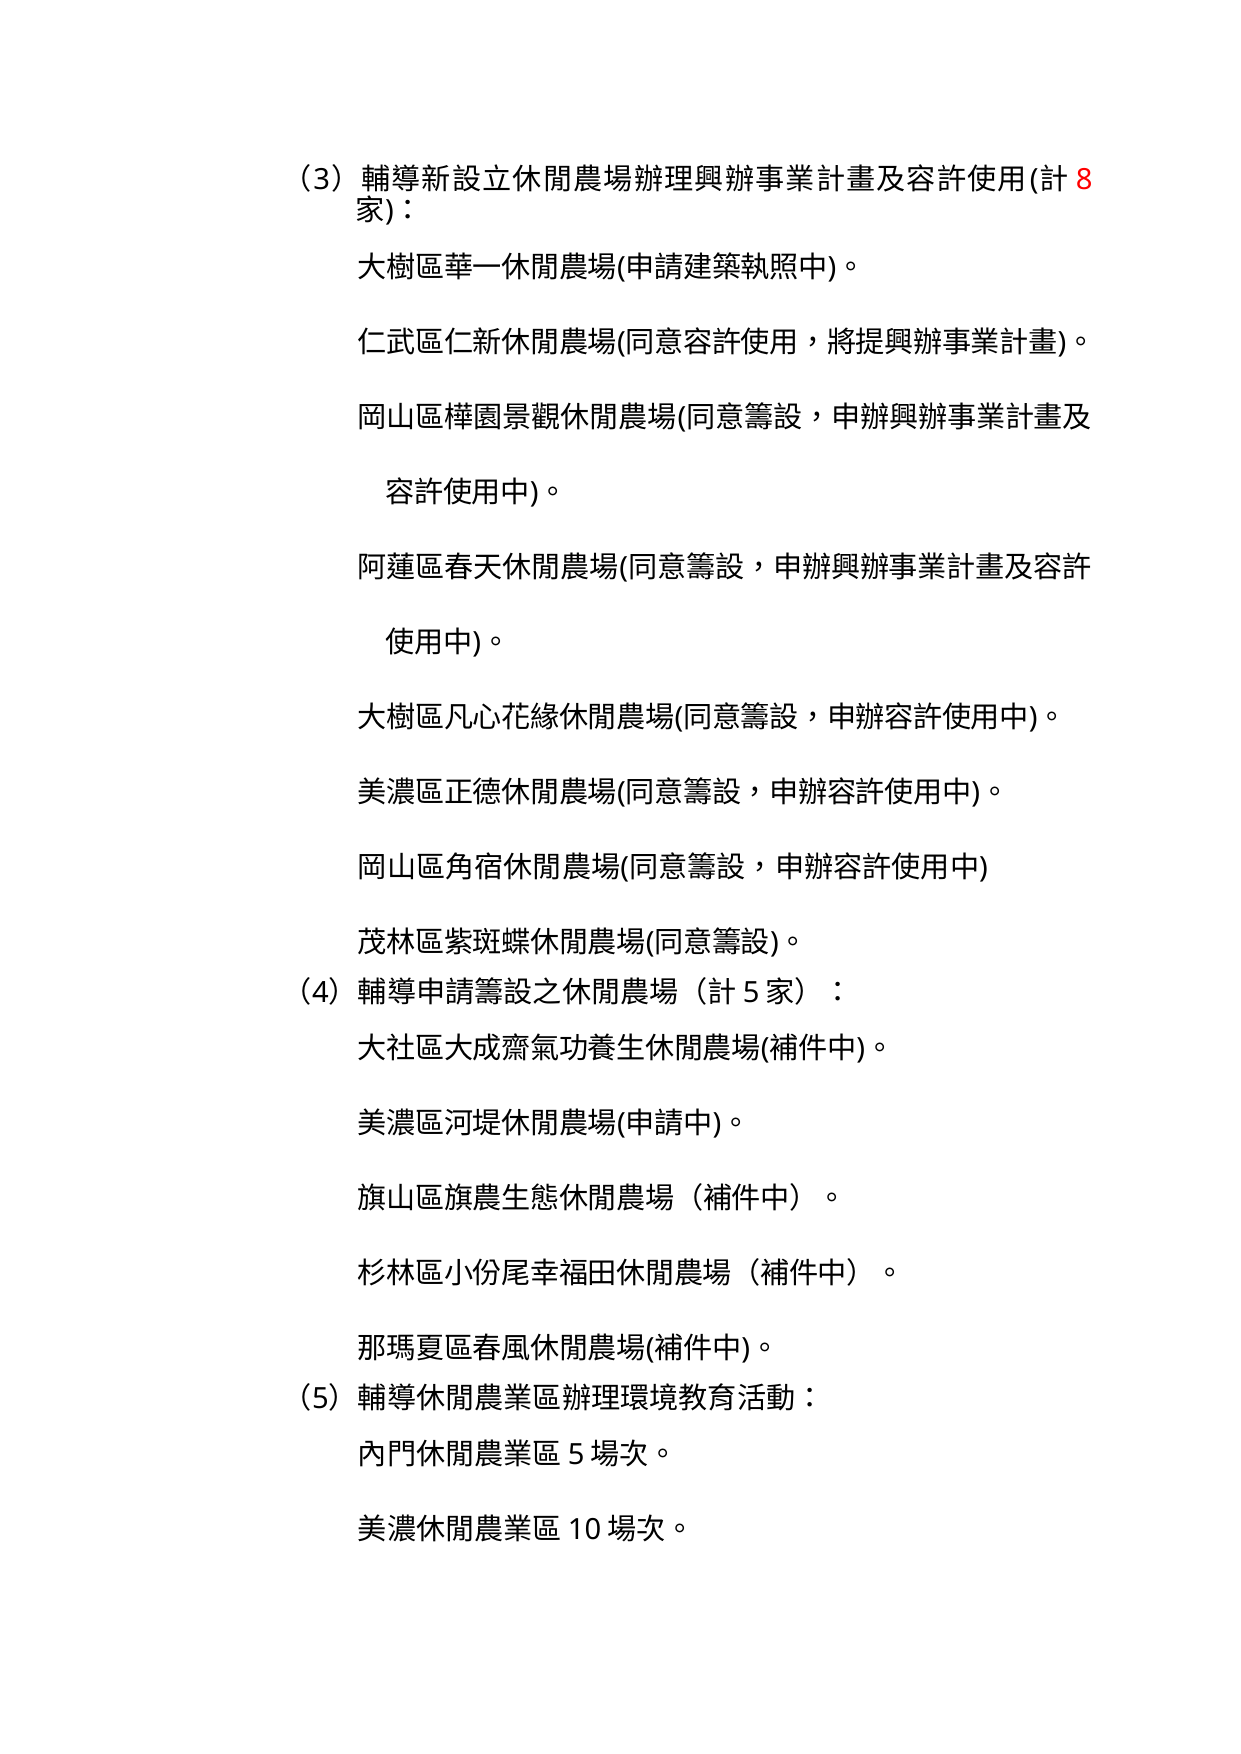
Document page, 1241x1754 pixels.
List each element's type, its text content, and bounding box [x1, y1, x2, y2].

text 美濃區河堤休閒農場(申請中)。 [358, 1083, 1092, 1158]
text 內門休閒農業區5場次。 [358, 1414, 1092, 1489]
text 大樹區凡心花緣休閒農場(同意籌設，申辦容許使用中)。 [358, 677, 1092, 752]
text （4）輔導申請籌設之休閒農場（計5家）： [283, 977, 1092, 1008]
text 杉林區小份尾幸福田休閒農場（補件中）。 [358, 1233, 1092, 1308]
text 岡山區角宿休閒農場(同意籌設，申辦容許使用中) [358, 827, 1092, 902]
text 旗山區旗農生態休閒農場（補件中）。 [358, 1158, 1092, 1233]
text 岡山區樺園景觀休閒農場(同意籌設，申辦興辦事業計畫及容許使用中)。 [358, 377, 1092, 527]
text （5）輔導休閒農業區辦理環境教育活動： [283, 1383, 1092, 1414]
text 大樹區華一休閒農場(申請建築執照中)。 [358, 227, 1092, 302]
text 仁武區仁新休閒農場(同意容許使用，將提興辦事業計畫)。 [358, 302, 1092, 377]
text 茂林區紫斑蝶休閒農場(同意籌設)。 [358, 902, 1092, 977]
text 那瑪夏區春風休閒農場(補件中)。 [358, 1308, 1092, 1383]
text 阿蓮區春天休閒農場(同意籌設，申辦興辦事業計畫及容許使用中)。 [358, 527, 1092, 677]
text 大社區大成齋氣功養生休閒農場(補件中)。 [358, 1008, 1092, 1083]
text 美濃休閒農業區10場次。 [358, 1489, 1092, 1564]
text 美濃區正德休閒農場(同意籌設，申辦容許使用中)。 [358, 752, 1092, 827]
text （3）輔導新設立休閒農場辦理興辦事業計畫及容許使用(計8家)： [283, 164, 1092, 227]
